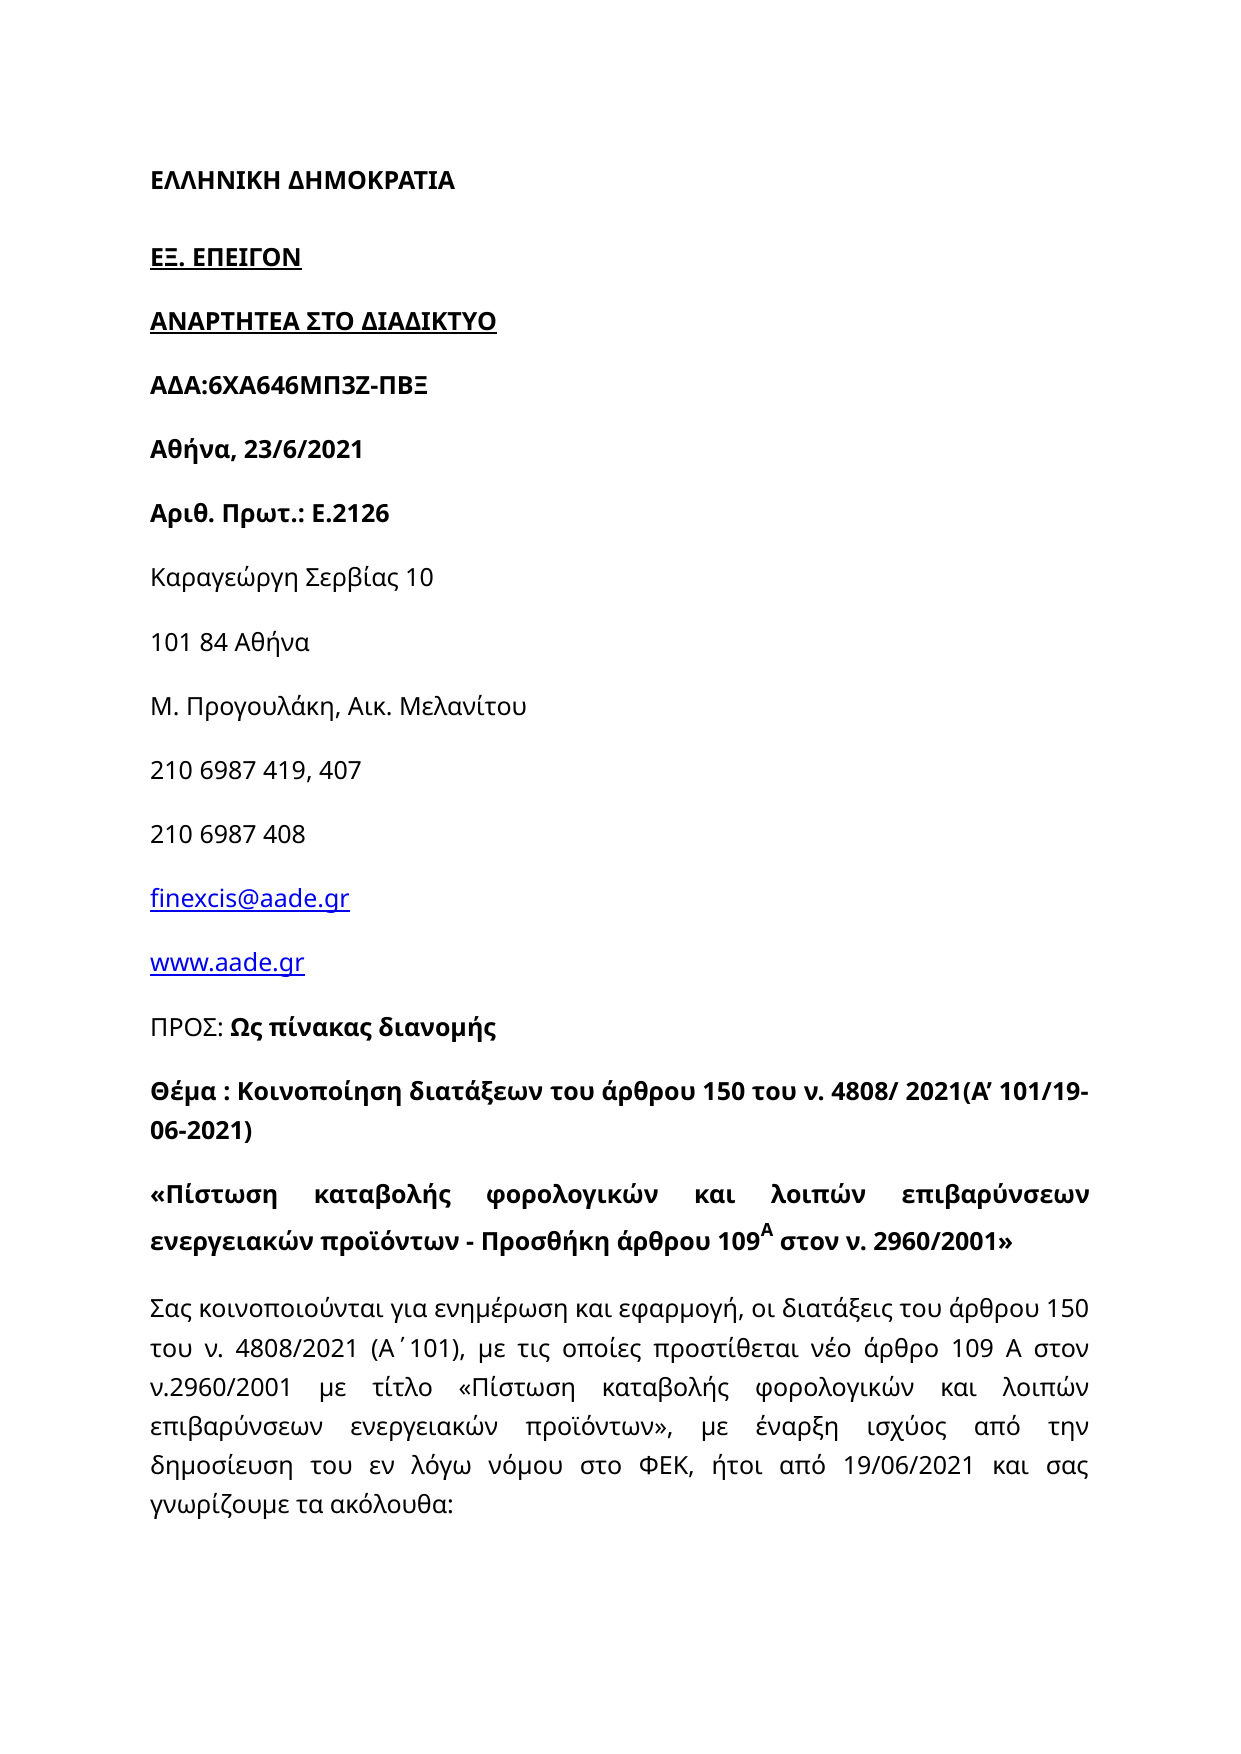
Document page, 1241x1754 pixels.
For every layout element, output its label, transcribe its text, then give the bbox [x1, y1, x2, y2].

text ΕΞ. ΕΠΕΙΓΟΝ [150, 239, 1090, 273]
text 210 6987 408 [150, 817, 1090, 851]
text ΑΝΑΡΤΗΤΕΑ ΣΤΟ ΔΙΑΔΙΚΤΥΟ [150, 303, 1090, 337]
text ΠΡΟΣ: Ως πίνακας διανομής [150, 1009, 1090, 1043]
text Σας κοινοποιούνται για ενημέρωση και εφαρμογή, οι διατάξεις του άρθρου 150 του ν. 4808/2021 (Α΄101), με τις οποίες προστίθεται νέο άρθρο 109 Α στον ν.2960/2001 με τίτλο «Πίστωση καταβολής φορολογικών και λοιπών επιβαρύνσεων ενεργειακών προϊόντων», με έναρξη ισχύος από την δημοσίευση του εν λόγω νόμου στο ΦΕΚ, ήτοι από 19/06/2021 και σας γνωρίζουμε τα ακόλουθα: [150, 1291, 1090, 1521]
text ΑΔΑ:6ΧΑ646ΜΠ3Ζ-ΠΒΞ [150, 367, 1090, 402]
text www.aade.gr [150, 945, 1090, 979]
text 101 84 Αθήνα [150, 624, 1090, 658]
title ΕΛΛΗΝΙΚΗ ΔΗΜΟΚΡΑΤΙΑ [150, 162, 1090, 197]
text «Πίστωση καταβολής φορολογικών και λοιπών επιβαρύνσεων ενεργειακών προϊόντων - Προσθήκη άρθρου 109Α στον ν. 2960/2001» [150, 1177, 1090, 1260]
text Μ. Προγουλάκη, Αικ. Μελανίτου [150, 688, 1090, 722]
text Αθήνα, 23/6/2021 [150, 432, 1090, 466]
text Καραγεώργη Σερβίας 10 [150, 560, 1090, 594]
text finexcis@aade.gr [150, 881, 1090, 915]
text Αριθ. Πρωτ.: Ε.2126 [150, 496, 1090, 530]
text 210 6987 419, 407 [150, 752, 1090, 787]
text Θέμα : Κοινοποίηση διατάξεων του άρθρου 150 του ν. 4808/ 2021(Α’ 101/19-06-2021) [150, 1073, 1090, 1147]
